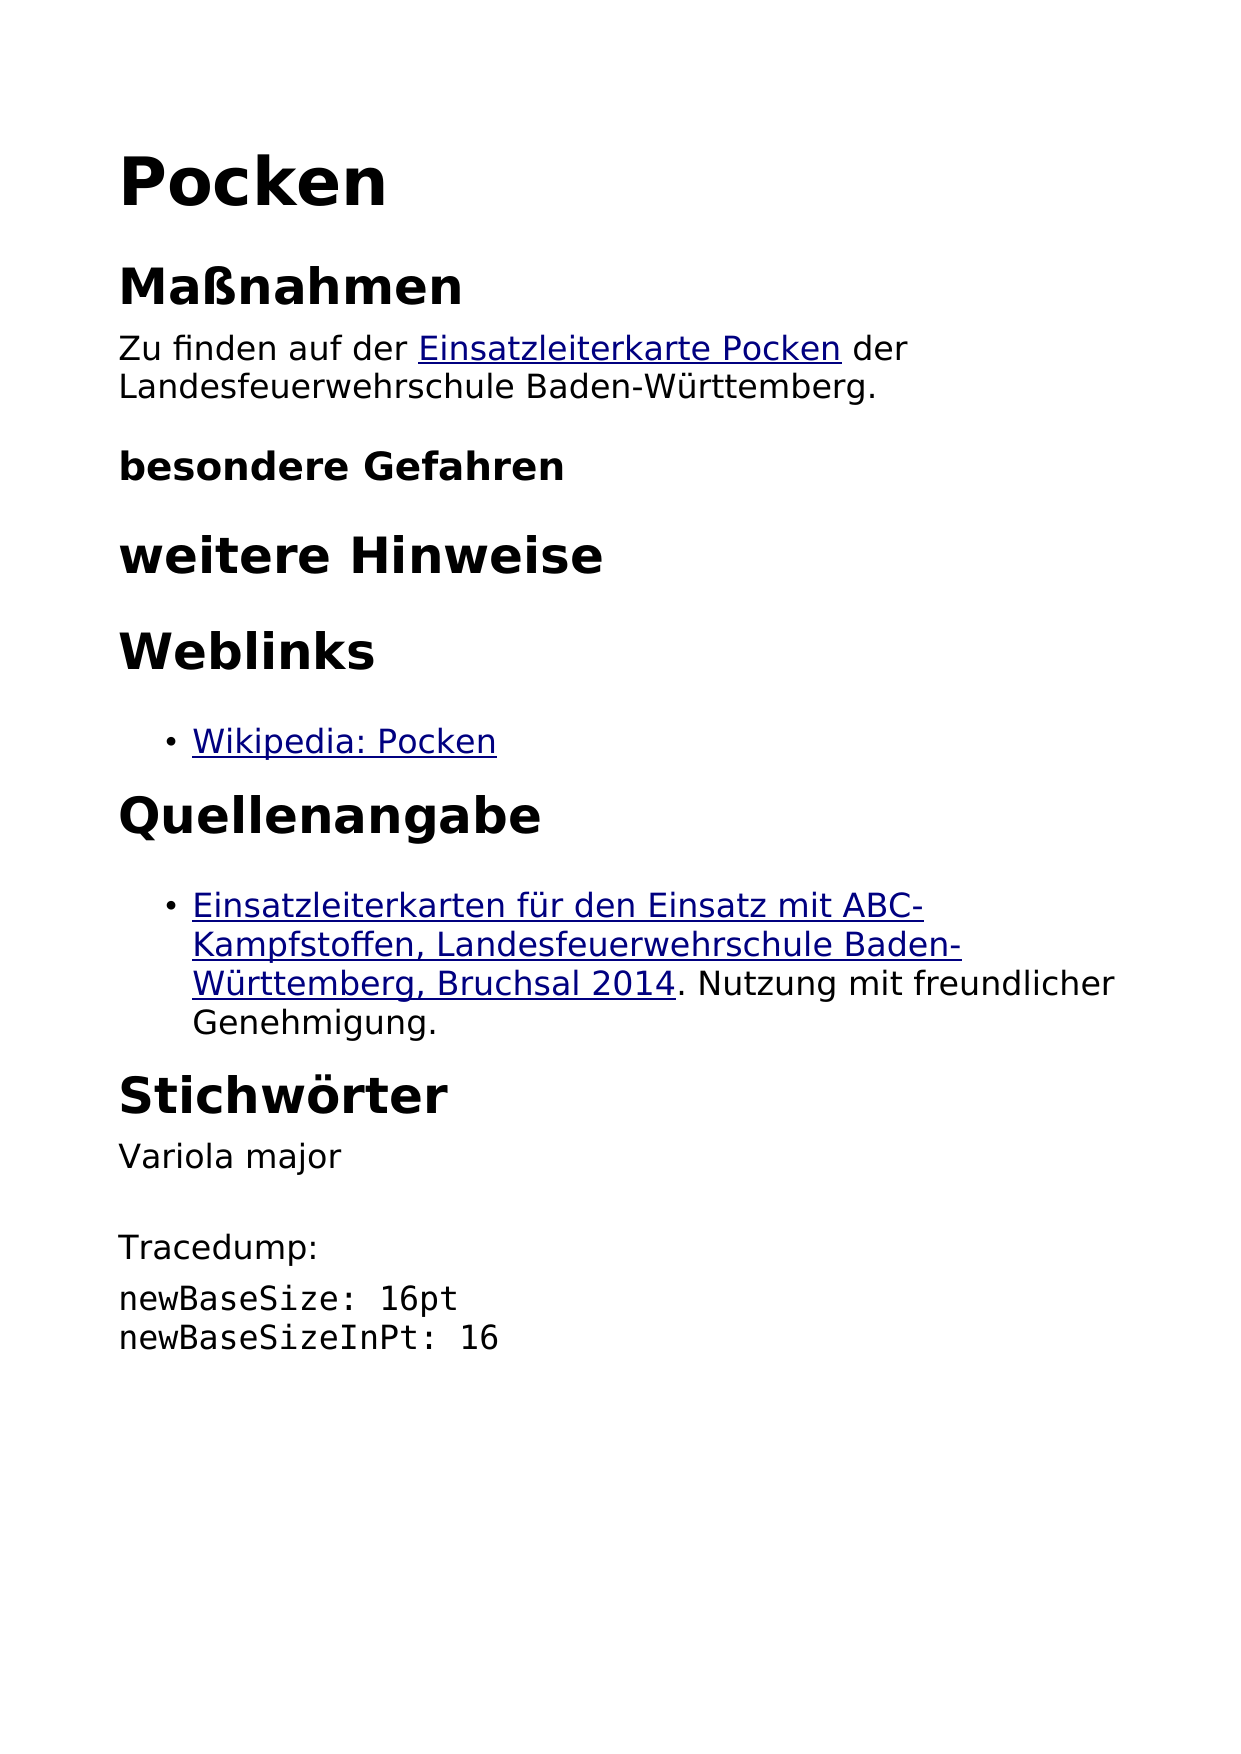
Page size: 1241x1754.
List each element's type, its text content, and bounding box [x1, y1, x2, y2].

list Einsatzleiterkarten für den Einsatz mit ABC-Kampfstoffen, Landesfeuerwehrschule Baden-Württemberg, Bruchsal 2014. Nutzung mit freundlicher Genehmigung. [177, 887, 1122, 1042]
text Tracedump: [118, 1189, 1122, 1267]
subtitle Pocken [118, 143, 1122, 221]
subtitle besondere Gefahren [118, 444, 1122, 489]
subtitle Stichwörter [118, 1067, 1122, 1126]
subtitle Weblinks [118, 623, 1122, 681]
subtitle Maßnahmen [118, 258, 1122, 316]
subtitle weitere Hinweise [118, 527, 1122, 585]
text newBaseSize: 16pt newBaseSizeInPt: 16 [118, 1279, 1122, 1357]
text Zu finden auf der Einsatzleiterkarte Pocken der Landesfeuerwehrschule Baden-Württemberg. [118, 329, 1122, 407]
subtitle Quellenangabe [118, 787, 1122, 845]
text Variola major [118, 1138, 1122, 1177]
list Wikipedia: Pocken [177, 723, 1122, 762]
